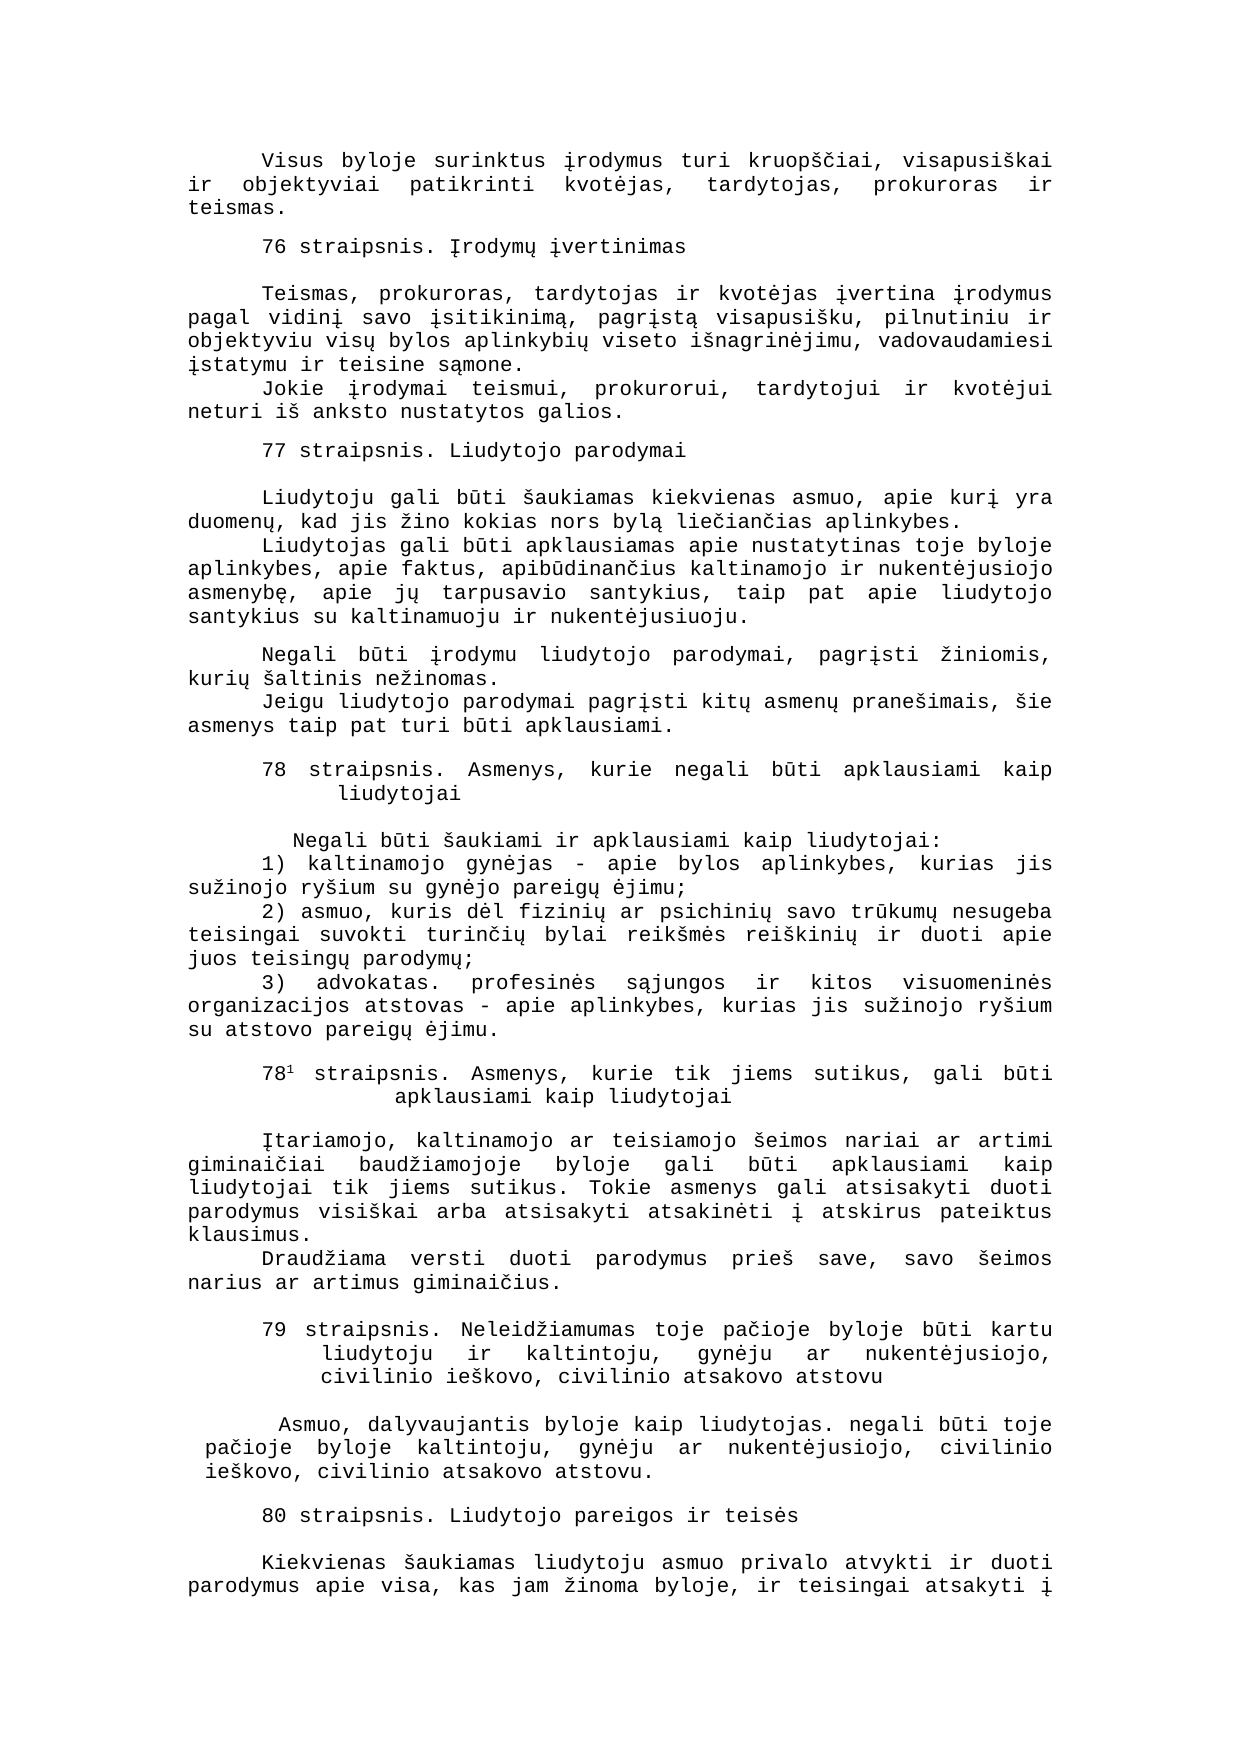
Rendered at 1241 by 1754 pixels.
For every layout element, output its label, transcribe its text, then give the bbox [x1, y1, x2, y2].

text 76 straipsnis. Įrodymų įvertinimas [187, 236, 1053, 259]
text Asmuo, dalyvaujantis byloje kaip liudytojas. negali būti toje pačioje byloje kaltintoju, gynėju ar nukentėjusiojo, civilinio ieškovo, civilinio atsakovo atstovu. [204, 1414, 1053, 1484]
text Jeigu liudytojo parodymai pagrįsti kitų asmenų pranešimais, šie asmenys taip pat turi būti apklausiami. [187, 692, 1053, 739]
text Negali būti įrodymu liudytojo parodymai, pagrįsti žiniomis, kurių šaltinis nežinomas. [187, 644, 1053, 692]
text 3) advokatas. profesinės sąjungos ir kitos visuomeninės organizacijos atstovas - apie aplinkybes, kurias jis sužinojo ryšium su atstovo pareigų ėjimu. [187, 972, 1053, 1043]
text 80 straipsnis. Liudytojo pareigos ir teisės [187, 1504, 1053, 1528]
text Jokie įrodymai teismui, prokurorui, tardytojui ir kvotėjui neturi iš anksto nustatytos galios. [187, 378, 1053, 425]
text Teismas, prokuroras, tardytojas ir kvotėjas įvertina įrodymus pagal vidinį savo įsitikinimą, pagrįstą visapusišku, pilnutiniu ir objektyviu visų bylos aplinkybių viseto išnagrinėjimu, vadovaudamiesi įstatymu ir teisine sąmone. [187, 283, 1053, 378]
text Draudžiama versti duoti parodymus prieš save, savo šeimos narius ar artimus giminaičius. [187, 1248, 1053, 1295]
text 1) kaltinamojo gynėjas - apie bylos aplinkybes, kurias jis sužinojo ryšium su gynėjo pareigų ėjimu; [187, 853, 1053, 901]
text Kiekvienas šaukiamas liudytoju asmuo privalo atvykti ir duoti parodymus apie visa, kas jam žinoma byloje, ir teisingai atsakyti į [187, 1552, 1053, 1599]
text 77 straipsnis. Liudytojo parodymai [187, 440, 1053, 464]
text Liudytoju gali būti šaukiamas kiekvienas asmuo, apie kurį yra duomenų, kad jis žino kokias nors bylą liečiančias aplinkybes. [187, 487, 1053, 535]
text Liudytojas gali būti apklausiamas apie nustatytinas toje byloje aplinkybes, apie faktus, apibūdinančius kaltinamojo ir nukentėjusiojo asmenybę, apie jų tarpusavio santykius, taip pat apie liudytojo santykius su kaltinamuoju ir nukentėjusiuoju. [187, 535, 1053, 629]
text 781 straipsnis. Asmenys, kurie tik jiems sutikus, gali būti apklausiami kaip liudytojai [261, 1063, 1053, 1110]
text Įtariamojo, kaltinamojo ar teisiamojo šeimos nariai ar artimi giminaičiai baudžiamojoje byloje gali būti apklausiami kaip liudytojai tik jiems sutikus. Tokie asmenys gali atsisakyti duoti parodymus visiškai arba atsisakyti atsakinėti į atskirus pateiktus klausimus. [187, 1130, 1053, 1248]
text 2) asmuo, kuris dėl fizinių ar psichinių savo trūkumų nesugeba teisingai suvokti turinčių bylai reikšmės reiškinių ir duoti apie juos teisingų parodymų; [187, 901, 1053, 972]
text 79 straipsnis. Neleidžiamumas toje pačioje byloje būti kartu liudytoju ir kaltintoju, gynėju ar nukentėjusiojo, civilinio ieškovo, civilinio atsakovo atstovu [261, 1319, 1053, 1390]
text Visus byloje surinktus įrodymus turi kruopščiai, visapusiškai ir objektyviai patikrinti kvotėjas, tardytojas, prokuroras ir teismas. [187, 150, 1053, 221]
text Negali būti šaukiami ir apklausiami kaip liudytojai: [218, 830, 1053, 853]
text 78 straipsnis. Asmenys, kurie negali būti apklausiami kaip liudytojai [261, 759, 1053, 806]
